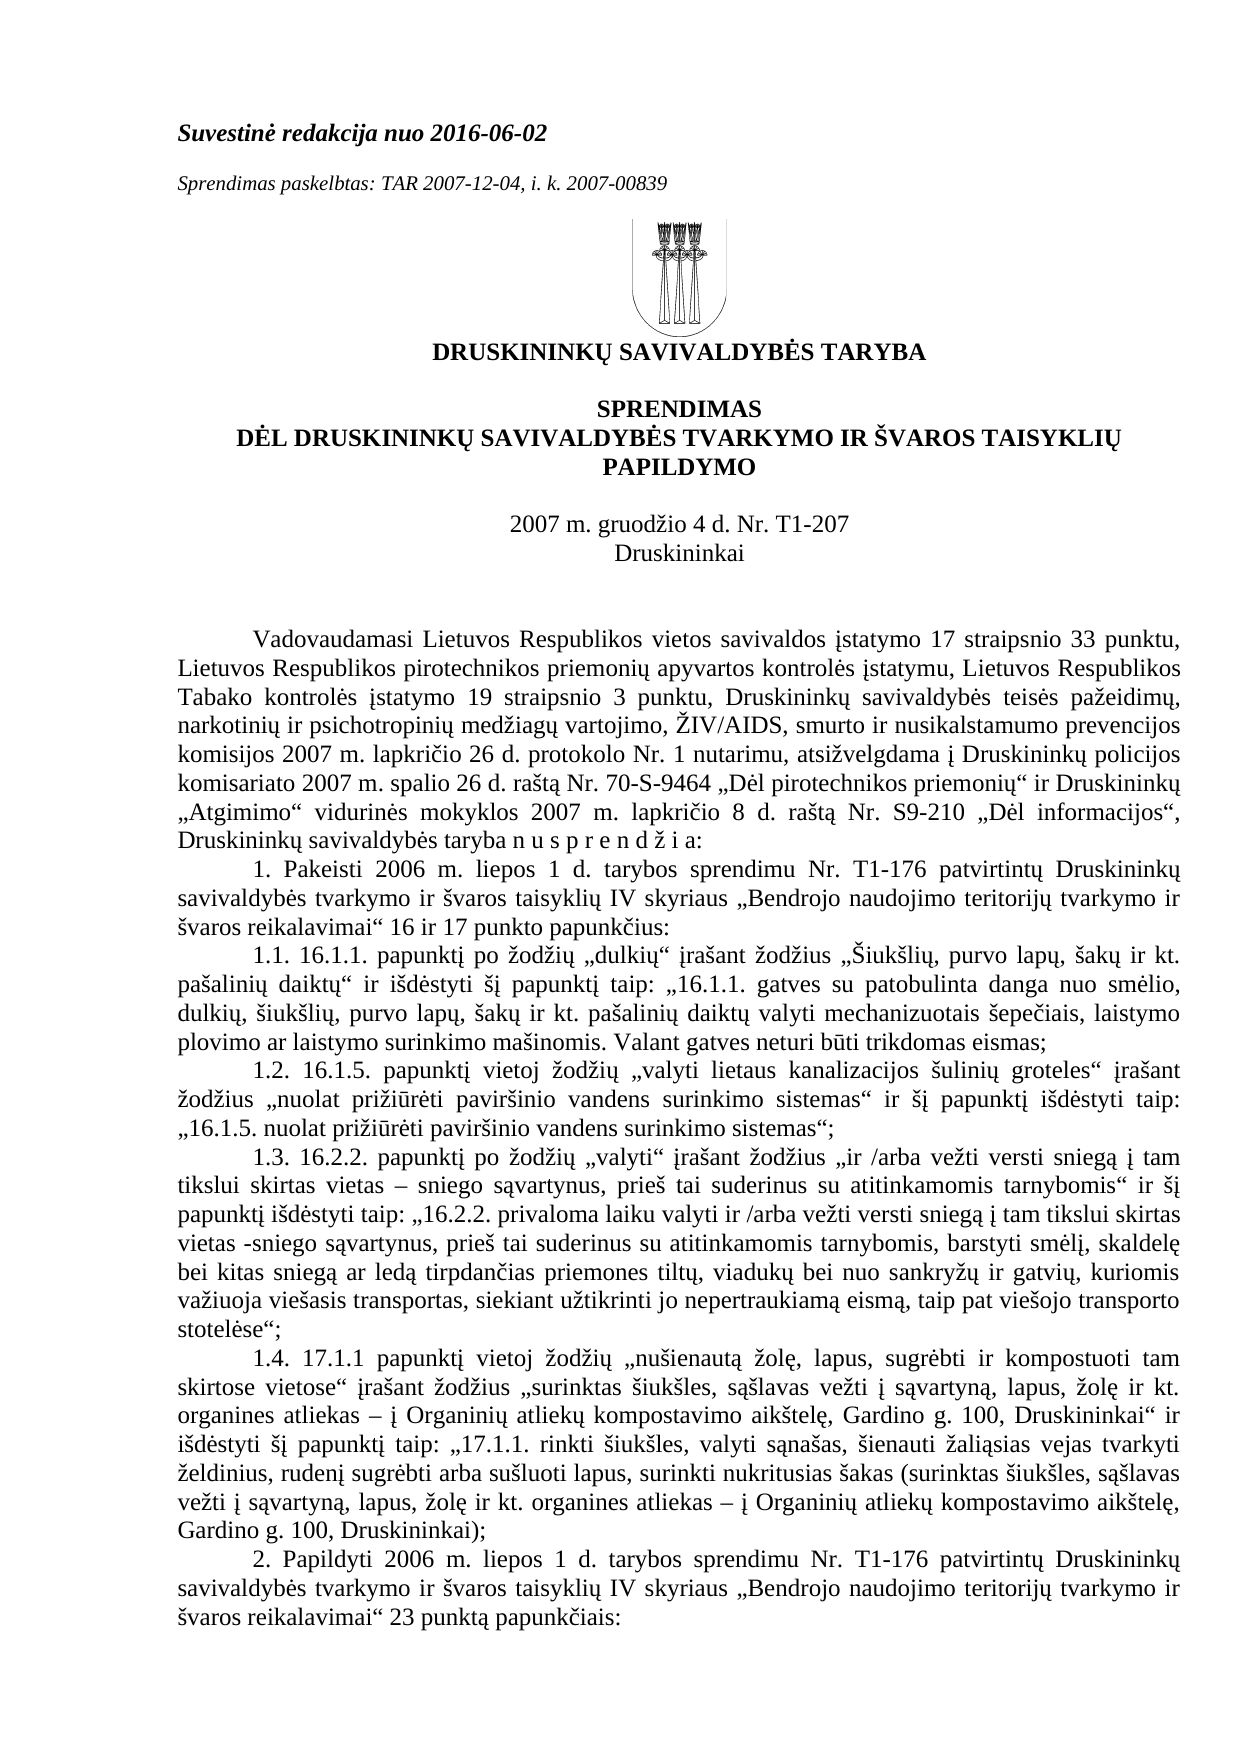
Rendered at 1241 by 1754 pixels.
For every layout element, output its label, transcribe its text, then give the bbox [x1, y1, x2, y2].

text 1.4. 17.1.1 papunktį vietoj žodžių „nušienautą žolę, lapus, sugrėbti ir kompostuoti tam skirtose vietose“ įrašant žodžius „surinktas šiukšles, sąšlavas vežti į sąvartyną, lapus, žolę ir kt. organines atliekas – į Organinių atliekų kompostavimo aikštelę, Gardino g. 100, Druskininkai“ ir išdėstyti šį papunktį taip: „17.1.1. rinkti šiukšles, valyti sąnašas, šienauti žaliąsias vejas tvarkyti želdinius, rudenį sugrėbti arba sušluoti lapus, surinkti nukritusias šakas (surinktas šiukšles, sąšlavas vežti į sąvartyną, lapus, žolę ir kt. organines atliekas – į Organinių atliekų kompostavimo aikštelę, Gardino g. 100, Druskininkai); [177, 1343, 1181, 1544]
text 1.3. 16.2.2. papunktį po žodžių „valyti“ įrašant žodžius „ir /arba vežti versti sniegą į tam tikslui skirtas vietas – sniego sąvartynus, prieš tai suderinus su atitinkamomis tarnybomis“ ir šį papunktį išdėstyti taip: „16.2.2. privaloma laiku valyti ir /arba vežti versti sniegą į tam tikslui skirtas vietas -sniego sąvartynus, prieš tai suderinus su atitinkamomis tarnybomis, barstyti smėlį, skaldelę bei kitas sniegą ar ledą tirpdančias priemones tiltų, viadukų bei nuo sankryžų ir gatvių, kuriomis važiuoja viešasis transportas, siekiant užtikrinti jo nepertraukiamą eismą, taip pat viešojo transporto stotelėse“; [177, 1142, 1181, 1343]
text 1.2. 16.1.5. papunktį vietoj žodžių „valyti lietaus kanalizacijos šulinių groteles“ įrašant žodžius „nuolat prižiūrėti paviršinio vandens surinkimo sistemas“ ir šį papunktį išdėstyti taip: „16.1.5. nuolat prižiūrėti paviršinio vandens surinkimo sistemas“; [177, 1056, 1181, 1142]
text 2007 m. gruodžio 4 d. Nr. T1-207 [177, 509, 1181, 538]
text DĖL DRUSKININKŲ SAVIVALDYBĖS TVARKYMO IR ŠVAROS TAISYKLIŲ PAPILDYMO [177, 423, 1181, 481]
text Vadovaudamasi Lietuvos Respublikos vietos savivaldos įstatymo 17 straipsnio 33 punktu, Lietuvos Respublikos pirotechnikos priemonių apyvartos kontrolės įstatymu, Lietuvos Respublikos Tabako kontrolės įstatymo 19 straipsnio 3 punktu, Druskininkų savivaldybės teisės pažeidimų, narkotinių ir psichotropinių medžiagų vartojimo, ŽIV/AIDS, smurto ir nusikalstamumo prevencijos komisijos 2007 m. lapkričio 26 d. protokolo Nr. 1 nutarimu, atsižvelgdama į Druskininkų policijos komisariato 2007 m. spalio 26 d. raštą Nr. 70-S-9464 „Dėl pirotechnikos priemonių“ ir Druskininkų „Atgimimo“ vidurinės mokyklos 2007 m. lapkričio 8 d. raštą Nr. S9-210 „Dėl informacijos“, Druskininkų savivaldybės taryba n u s p r e n d ž i a: [177, 624, 1181, 854]
text Druskininkai [177, 538, 1181, 567]
text 2. Papildyti 2006 m. liepos 1 d. tarybos sprendimu Nr. T1-176 patvirtintų Druskininkų savivaldybės tvarkymo ir švaros taisyklių IV skyriaus „Bendrojo naudojimo teritorijų tvarkymo ir švaros reikalavimai“ 23 punktą papunkčiais: [177, 1544, 1181, 1631]
text 1.1. 16.1.1. papunktį po žodžių „dulkių“ įrašant žodžius „Šiukšlių, purvo lapų, šakų ir kt. pašalinių daiktų“ ir išdėstyti šį papunktį taip: „16.1.1. gatves su patobulinta danga nuo smėlio, dulkių, šiukšlių, purvo lapų, šakų ir kt. pašalinių daiktų valyti mechanizuotais šepečiais, laistymo plovimo ar laistymo surinkimo mašinomis. Valant gatves neturi būti trikdomas eismas; [177, 941, 1181, 1056]
text Sprendimas paskelbtas: TAR 2007-12-04, i. k. 2007-00839 [177, 171, 1181, 195]
text Suvestinė redakcija nuo 2016-06-02 [177, 118, 1181, 147]
text SPRENDIMAS [177, 394, 1181, 423]
text 1. Pakeisti 2006 m. liepos 1 d. tarybos sprendimu Nr. T1-176 patvirtintų Druskininkų savivaldybės tvarkymo ir švaros taisyklių IV skyriaus „Bendrojo naudojimo teritorijų tvarkymo ir švaros reikalavimai“ 16 ir 17 punkto papunkčius: [177, 854, 1181, 941]
text DRUSKININKŲ SAVIVALDYBĖS TARYBA [177, 337, 1181, 366]
